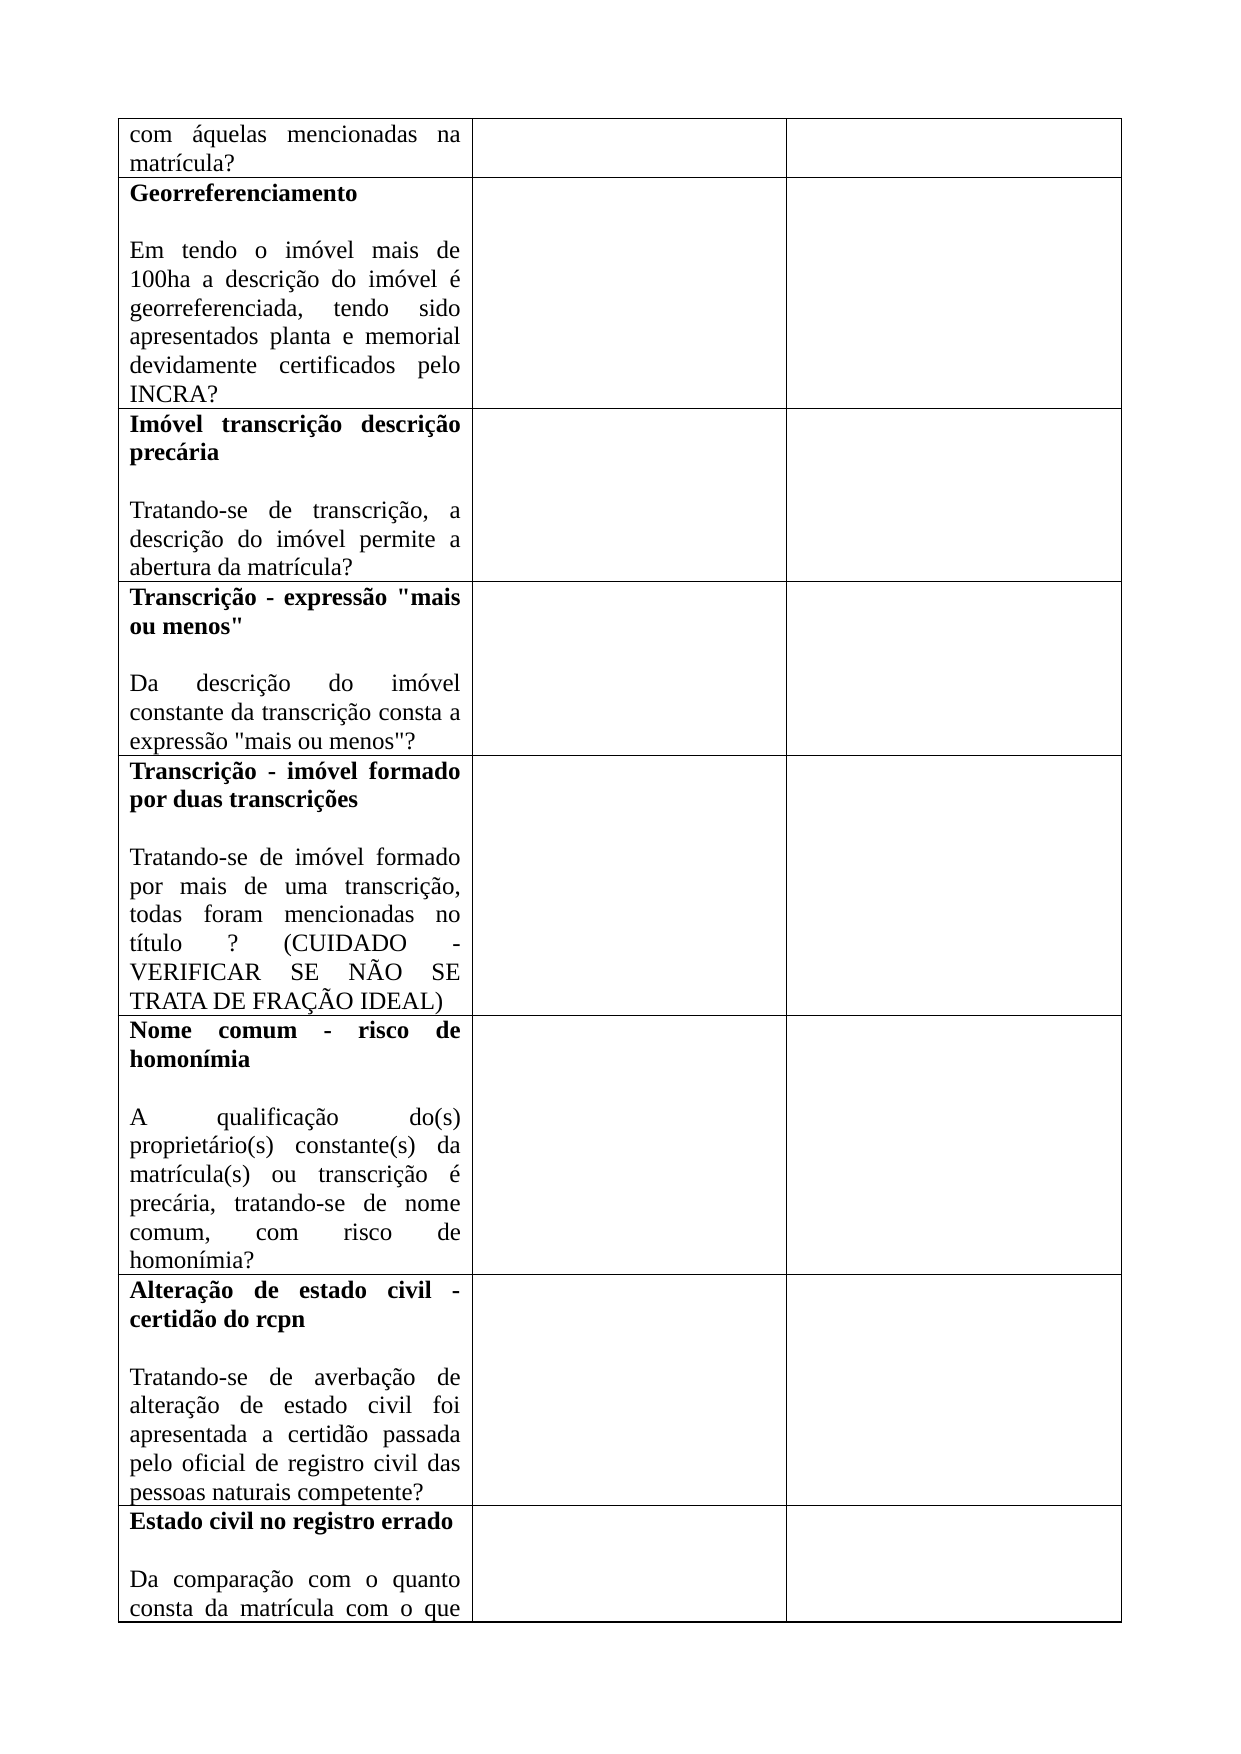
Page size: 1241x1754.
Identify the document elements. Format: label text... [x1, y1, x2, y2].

table_cell [473, 178, 786, 408]
table_cell [787, 119, 1121, 177]
table_cell Georreferenciamento Em tendo o imóvel mais de 100ha a descrição do imóvel é georreferenciada, tendo sido apresentados planta e memorial devidamente certificados pelo INCRA? [119, 178, 472, 408]
table_cell [473, 409, 786, 581]
table_cell [473, 1275, 786, 1505]
table_cell [473, 1016, 786, 1274]
table_cell Transcrição - imóvel formado por duas transcrições Tratando-se de imóvel formado por mais de uma transcrição, todas foram mencionadas no título ? (CUIDADO - VERIFICAR SE NÃO SE TRATA DE FRAÇÃO IDEAL) [119, 756, 472, 1014]
table_cell Alteração de estado civil - certidão do rcpn Tratando-se de averbação de alteração de estado civil foi apresentada a certidão passada pelo oficial de registro civil das pessoas naturais competente? [119, 1275, 472, 1505]
table_cell [787, 409, 1121, 581]
table_cell Imóvel transcrição descrição precária Tratando-se de transcrição, a descrição do imóvel permite a abertura da matrícula? [119, 409, 472, 581]
table_cell [787, 178, 1121, 408]
table_cell [473, 756, 786, 1014]
table_cell com áquelas mencionadas na matrícula? [119, 119, 472, 177]
table_cell [787, 1506, 1121, 1621]
table_cell Estado civil no registro errado Da comparação com o quanto consta da matrícula com o que [119, 1506, 472, 1621]
table_cell [473, 1506, 786, 1621]
table_cell Transcrição - expressão "mais ou menos" Da descrição do imóvel constante da transcrição consta a expressão "mais ou menos"? [119, 582, 472, 755]
table_cell [787, 756, 1121, 1014]
table_cell [473, 119, 786, 177]
table_cell [473, 582, 786, 755]
table_cell [787, 1016, 1121, 1274]
table_cell [787, 1275, 1121, 1505]
table_cell Nome comum - risco de homonímia A qualificação do(s) proprietário(s) constante(s) da matrícula(s) ou transcrição é precária, tratando-se de nome comum, com risco de homonímia? [119, 1016, 472, 1274]
table_cell [787, 582, 1121, 755]
